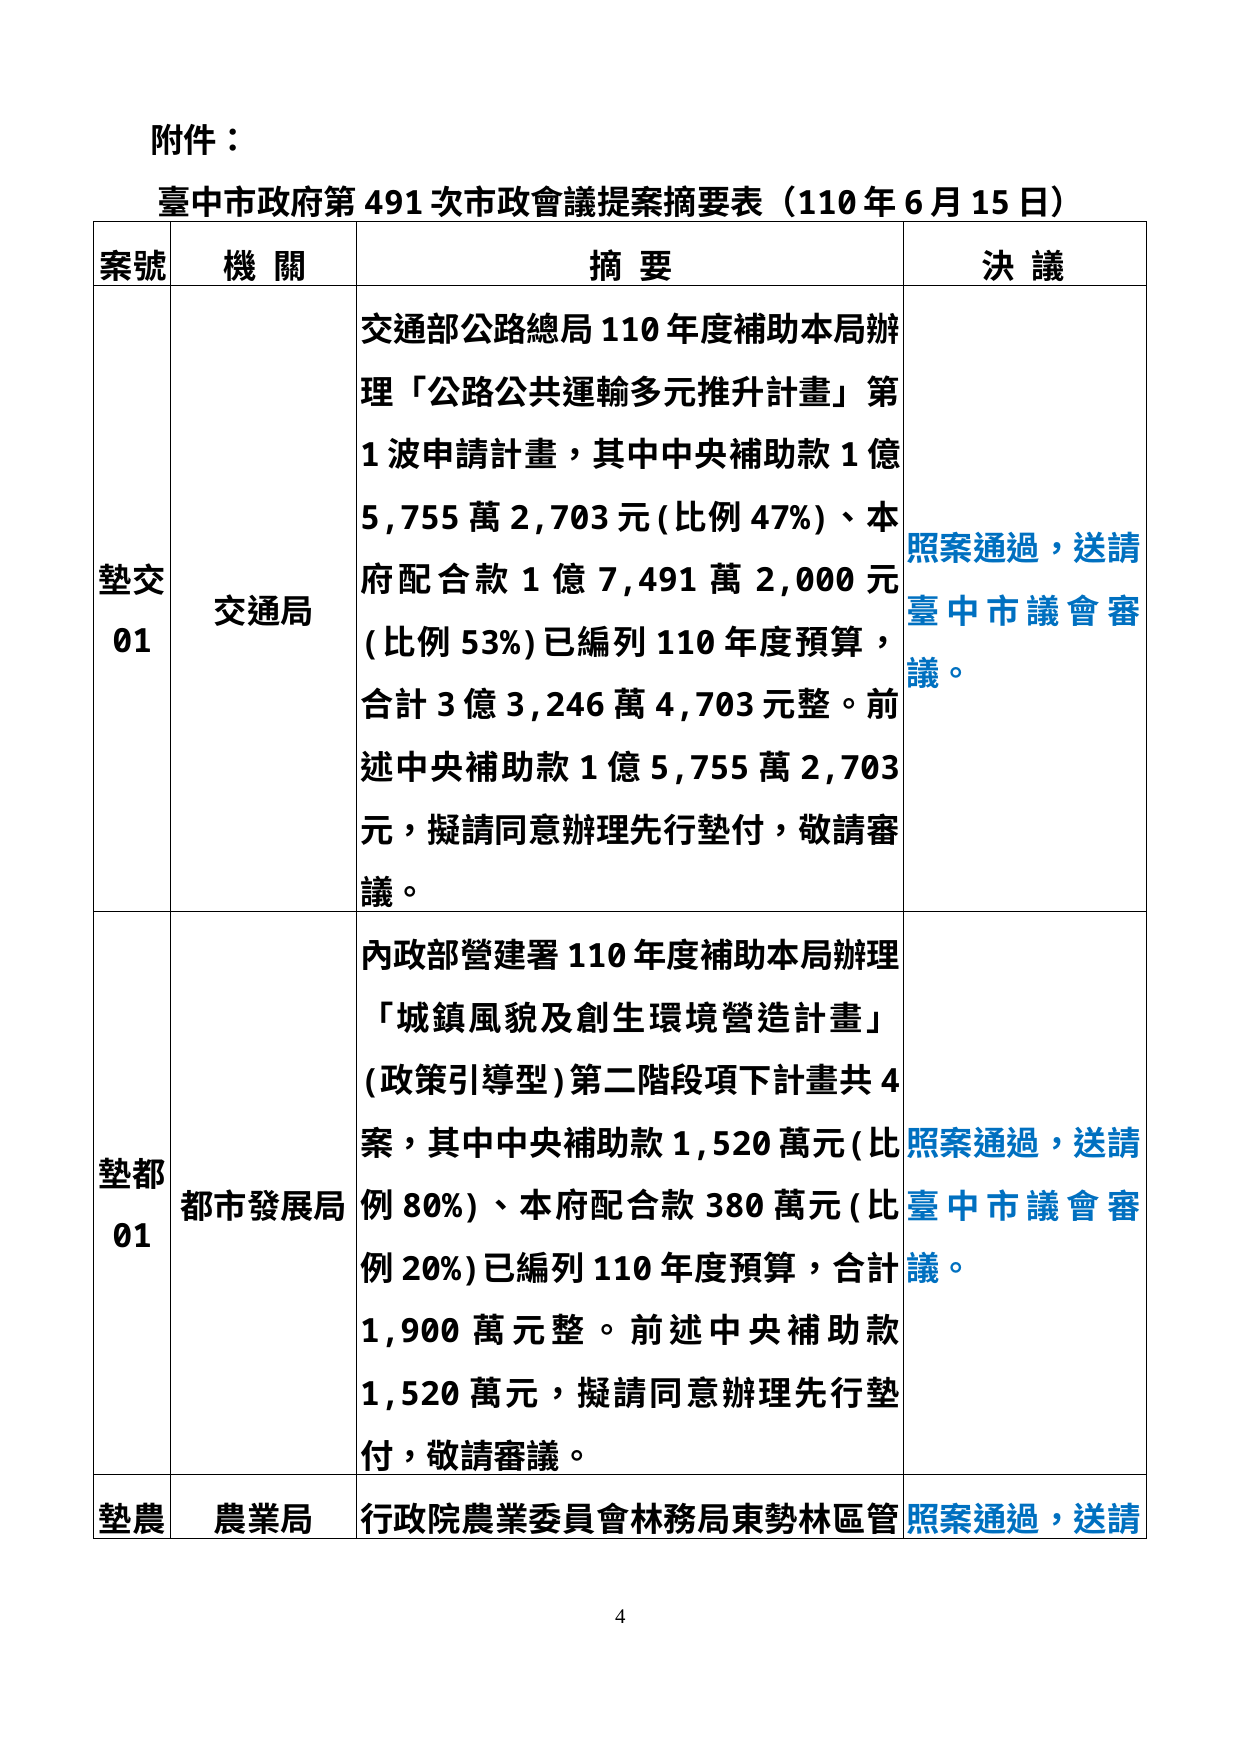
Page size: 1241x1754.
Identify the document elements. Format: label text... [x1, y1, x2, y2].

table_cell 都市發展局 [171, 912, 356, 1474]
table_header 摘 要 [357, 222, 903, 285]
table_cell 照案通過，送請臺中市議會審議。 [904, 912, 1146, 1474]
table_cell 墊農 [94, 1475, 170, 1538]
text 臺中市政府第491次市政會議提案摘要表（110年6月15日） [150, 159, 1090, 221]
table_header 決 議 [904, 222, 1146, 285]
table_cell 內政部營建署110年度補助本局辦理「城鎮風貌及創生環境營造計畫」(政策引導型)第二階段項下計畫共4案，其中中央補助款1,520萬元(比例80%)、本府配合款380萬元(比例20%)已編列110年度預算，合計1,900萬元整。前述中央補助款1,520萬元，擬請同意辦理先行墊付，敬請審議。 [357, 912, 903, 1474]
table_cell 行政院農業委員會林務局東勢林區管 [357, 1475, 903, 1538]
table_cell 農業局 [171, 1475, 356, 1538]
table_cell 照案通過，送請臺中市議會審議。 [904, 286, 1146, 911]
table_header 案號 [94, 222, 170, 285]
table_cell 墊交01 [94, 286, 170, 911]
table_cell 交通局 [171, 286, 356, 911]
table_header 機 關 [171, 222, 356, 285]
table_cell 墊都01 [94, 912, 170, 1474]
table_cell 照案通過，送請 [904, 1475, 1146, 1538]
text 附件： [150, 96, 1090, 159]
table_cell 交通部公路總局110年度補助本局辦理「公路公共運輸多元推升計畫」第1波申請計畫，其中中央補助款1億5,755萬2,703元(比例47%)、本府配合款1億7,491萬2,000元(比例53%)已編列110年度預算，合計3億3,246萬4,703元整。前述中央補助款1億5,755萬2,703元，擬請同意辦理先行墊付，敬請審議。 [357, 286, 903, 911]
